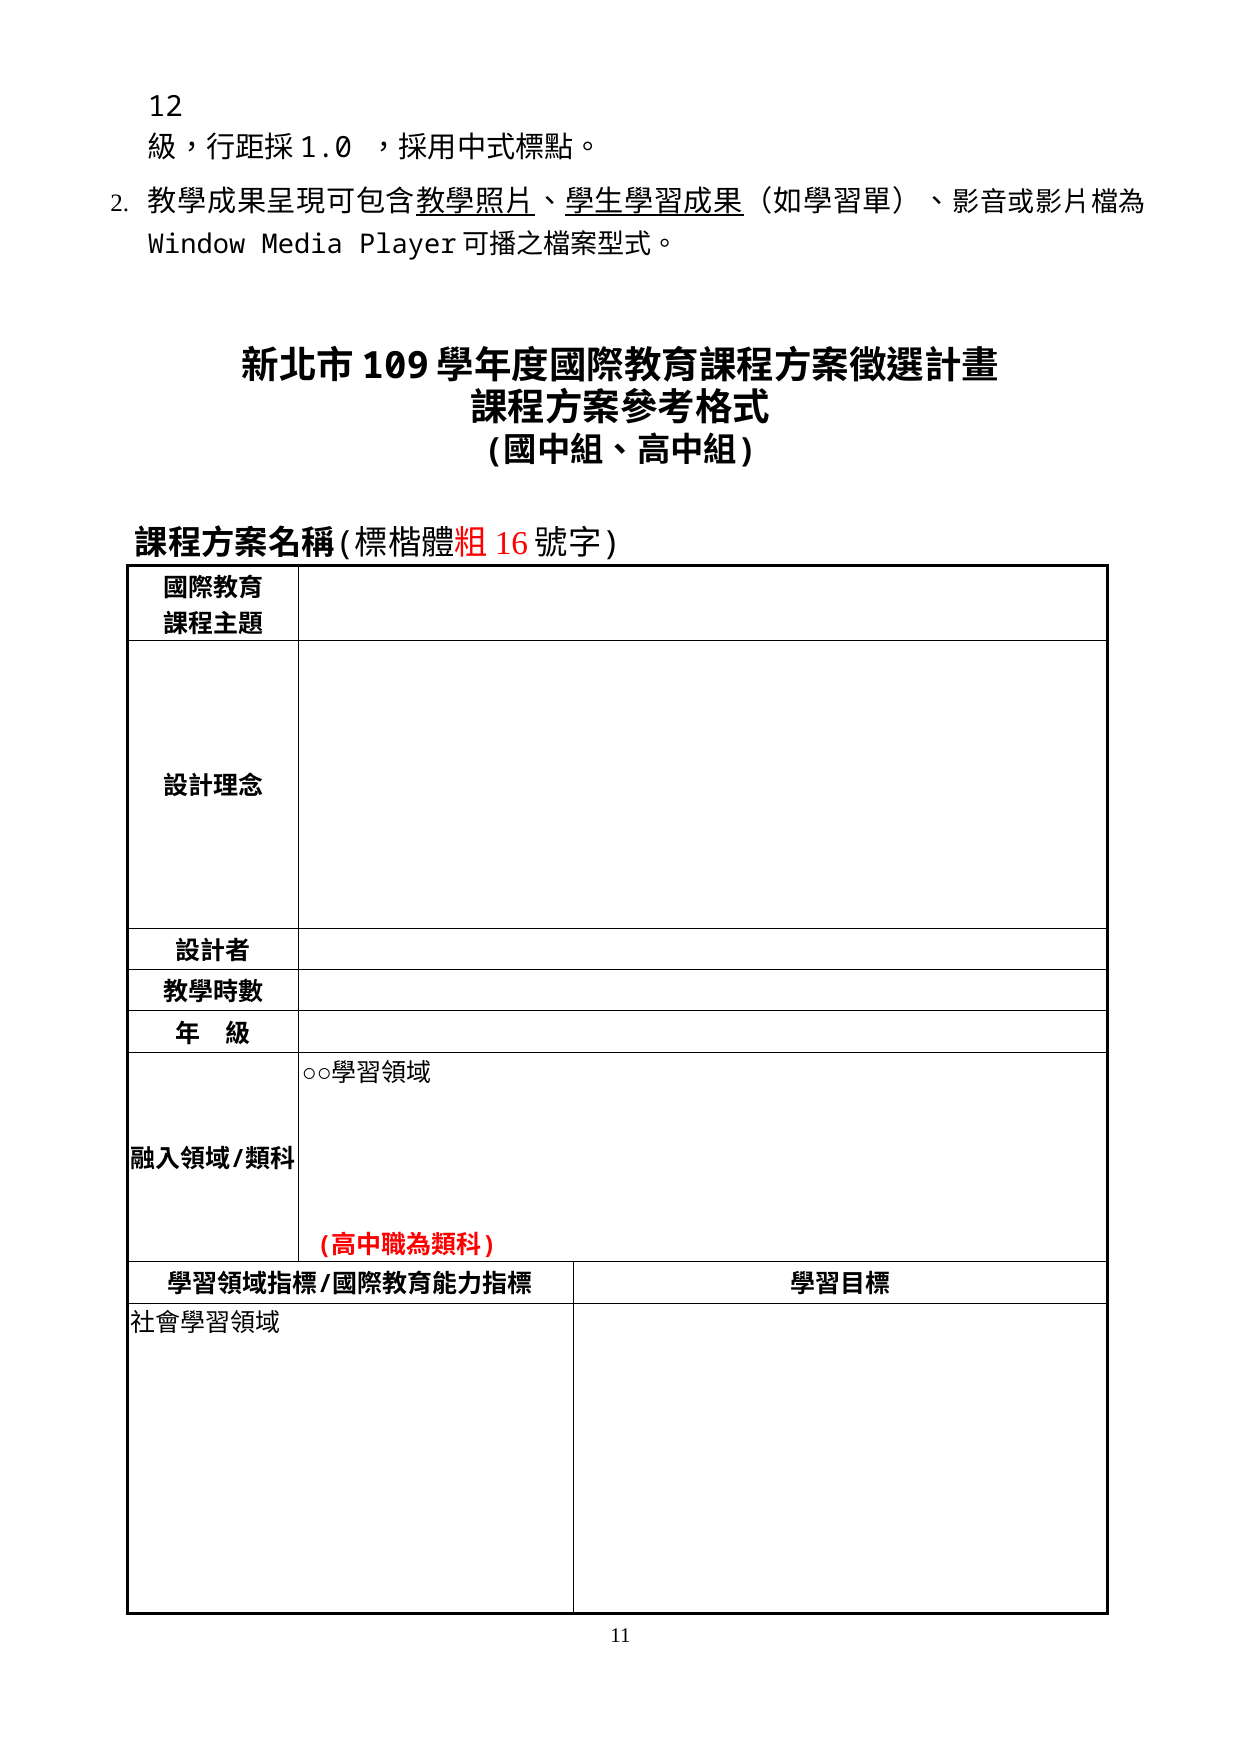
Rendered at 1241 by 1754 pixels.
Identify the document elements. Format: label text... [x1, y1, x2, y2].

table_cell [299, 970, 1106, 1010]
table_cell 設計理念 [129, 641, 298, 928]
table_cell [299, 929, 1106, 969]
table_cell 學習目標 [574, 1262, 1106, 1302]
text 級，行距採1.0 ，採用中式標點。 [148, 124, 1146, 166]
text (國中組、高中組) [94, 428, 1146, 470]
list 教學成果呈現可包含教學照片、學生學習成果（如學習單）、影音或影片檔為Window Media Player可播之檔案型式。 [110, 178, 1146, 262]
table_cell [299, 1011, 1106, 1052]
table_cell ○○學習領域 (高中職為類科) [299, 1053, 1106, 1261]
table_cell 社會學習領域 [129, 1304, 573, 1612]
table_cell [299, 641, 1106, 928]
table_cell [574, 1304, 1106, 1612]
table_header 國際教育 課程主題 [129, 567, 298, 640]
text 課程方案參考格式 [94, 387, 1146, 428]
table_cell 融入領域/類科 [129, 1053, 298, 1261]
table_cell 年 級 [129, 1011, 298, 1052]
table_header [299, 567, 1106, 640]
text 新北市109學年度國際教育課程方案徵選計畫 [94, 345, 1146, 387]
table_cell 教學時數 [129, 970, 298, 1010]
table_cell 設計者 [129, 929, 298, 969]
list 體例說明：中文採用標楷體，英文、數字採用Times New Roman，大小為12 [110, 83, 1146, 124]
text 課程方案名稱(標楷體粗16號字) [94, 516, 1146, 564]
table_cell 學習領域指標/國際教育能力指標 [129, 1262, 573, 1302]
